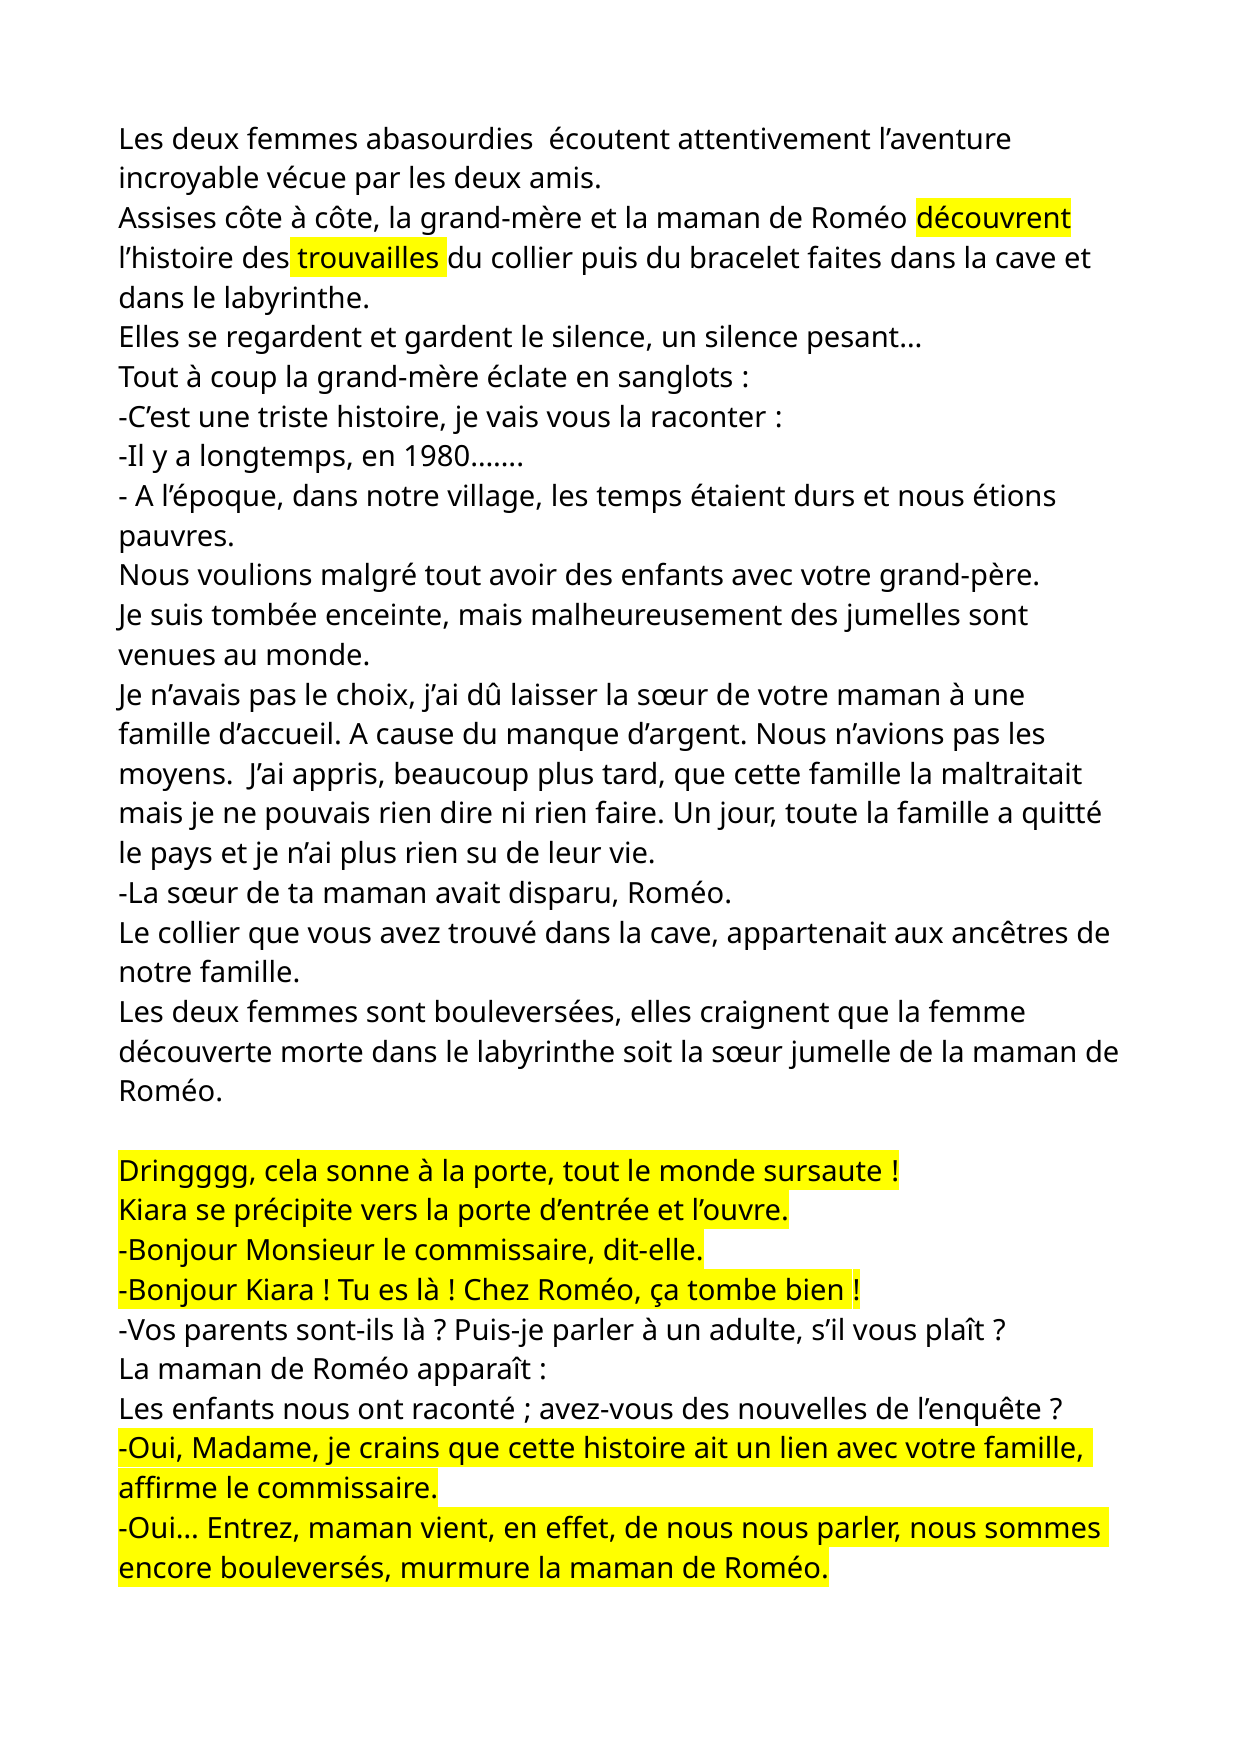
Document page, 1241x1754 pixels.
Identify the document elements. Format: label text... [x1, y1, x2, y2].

text -Oui, Madame, je crains que cette histoire ait un lien avec votre famille, affirme le commissaire. [118, 1428, 1122, 1507]
text -Bonjour Monsieur le commissaire, dit-elle. [118, 1229, 1122, 1269]
text Assises côte à côte, la grand-mère et la maman de Roméo découvrent l’histoire des trouvailles du collier puis du bracelet faites dans la cave et dans le labyrinthe. [118, 197, 1122, 317]
text Les deux femmes sont bouleversées, elles craignent que la femme découverte morte dans le labyrinthe soit la sœur jumelle de la maman de Roméo. [118, 991, 1122, 1110]
text -Bonjour Kiara ! Tu es là ! Chez Roméo, ça tombe bien ! [118, 1269, 1122, 1309]
text Dringggg, cela sonne à la porte, tout le monde sursaute ! [118, 1150, 1122, 1190]
text -Il y a longtemps, en 1980……. [118, 436, 1122, 475]
text Les deux femmes abasourdies écoutent attentivement l’aventure incroyable vécue par les deux amis. [118, 118, 1122, 197]
text Tout à coup la grand-mère éclate en sanglots : [118, 356, 1122, 396]
text -C’est une triste histoire, je vais vous la raconter : [118, 396, 1122, 436]
text -La sœur de ta maman avait disparu, Roméo. [118, 872, 1122, 912]
text - A l’époque, dans notre village, les temps étaient durs et nous étions pauvres. [118, 475, 1122, 555]
text La maman de Roméo apparaît : [118, 1348, 1122, 1388]
text Le collier que vous avez trouvé dans la cave, appartenait aux ancêtres de notre famille. [118, 912, 1122, 991]
text Nous voulions malgré tout avoir des enfants avec votre grand-père. [118, 555, 1122, 594]
text -Vos parents sont-ils là ? Puis-je parler à un adulte, s’il vous plaît ? [118, 1309, 1122, 1348]
text Les enfants nous ont raconté ; avez-vous des nouvelles de l’enquête ? [118, 1388, 1122, 1428]
text Elles se regardent et gardent le silence, un silence pesant… [118, 317, 1122, 356]
text Kiara se précipite vers la porte d’entrée et l’ouvre. [118, 1190, 1122, 1229]
text -Oui… Entrez, maman vient, en effet, de nous nous parler, nous sommes encore bouleversés, murmure la maman de Roméo. [118, 1507, 1122, 1587]
text Je suis tombée enceinte, mais malheureusement des jumelles sont venues au monde. [118, 594, 1122, 674]
text Je n’avais pas le choix, j’ai dû laisser la sœur de votre maman à une famille d’accueil. A cause du manque d’argent. Nous n’avions pas les moyens. J’ai appris, beaucoup plus tard, que cette famille la maltraitait mais je ne pouvais rien dire ni rien faire. Un jour, toute la famille a quitté le pays et je n’ai plus rien su de leur vie. [118, 674, 1122, 872]
